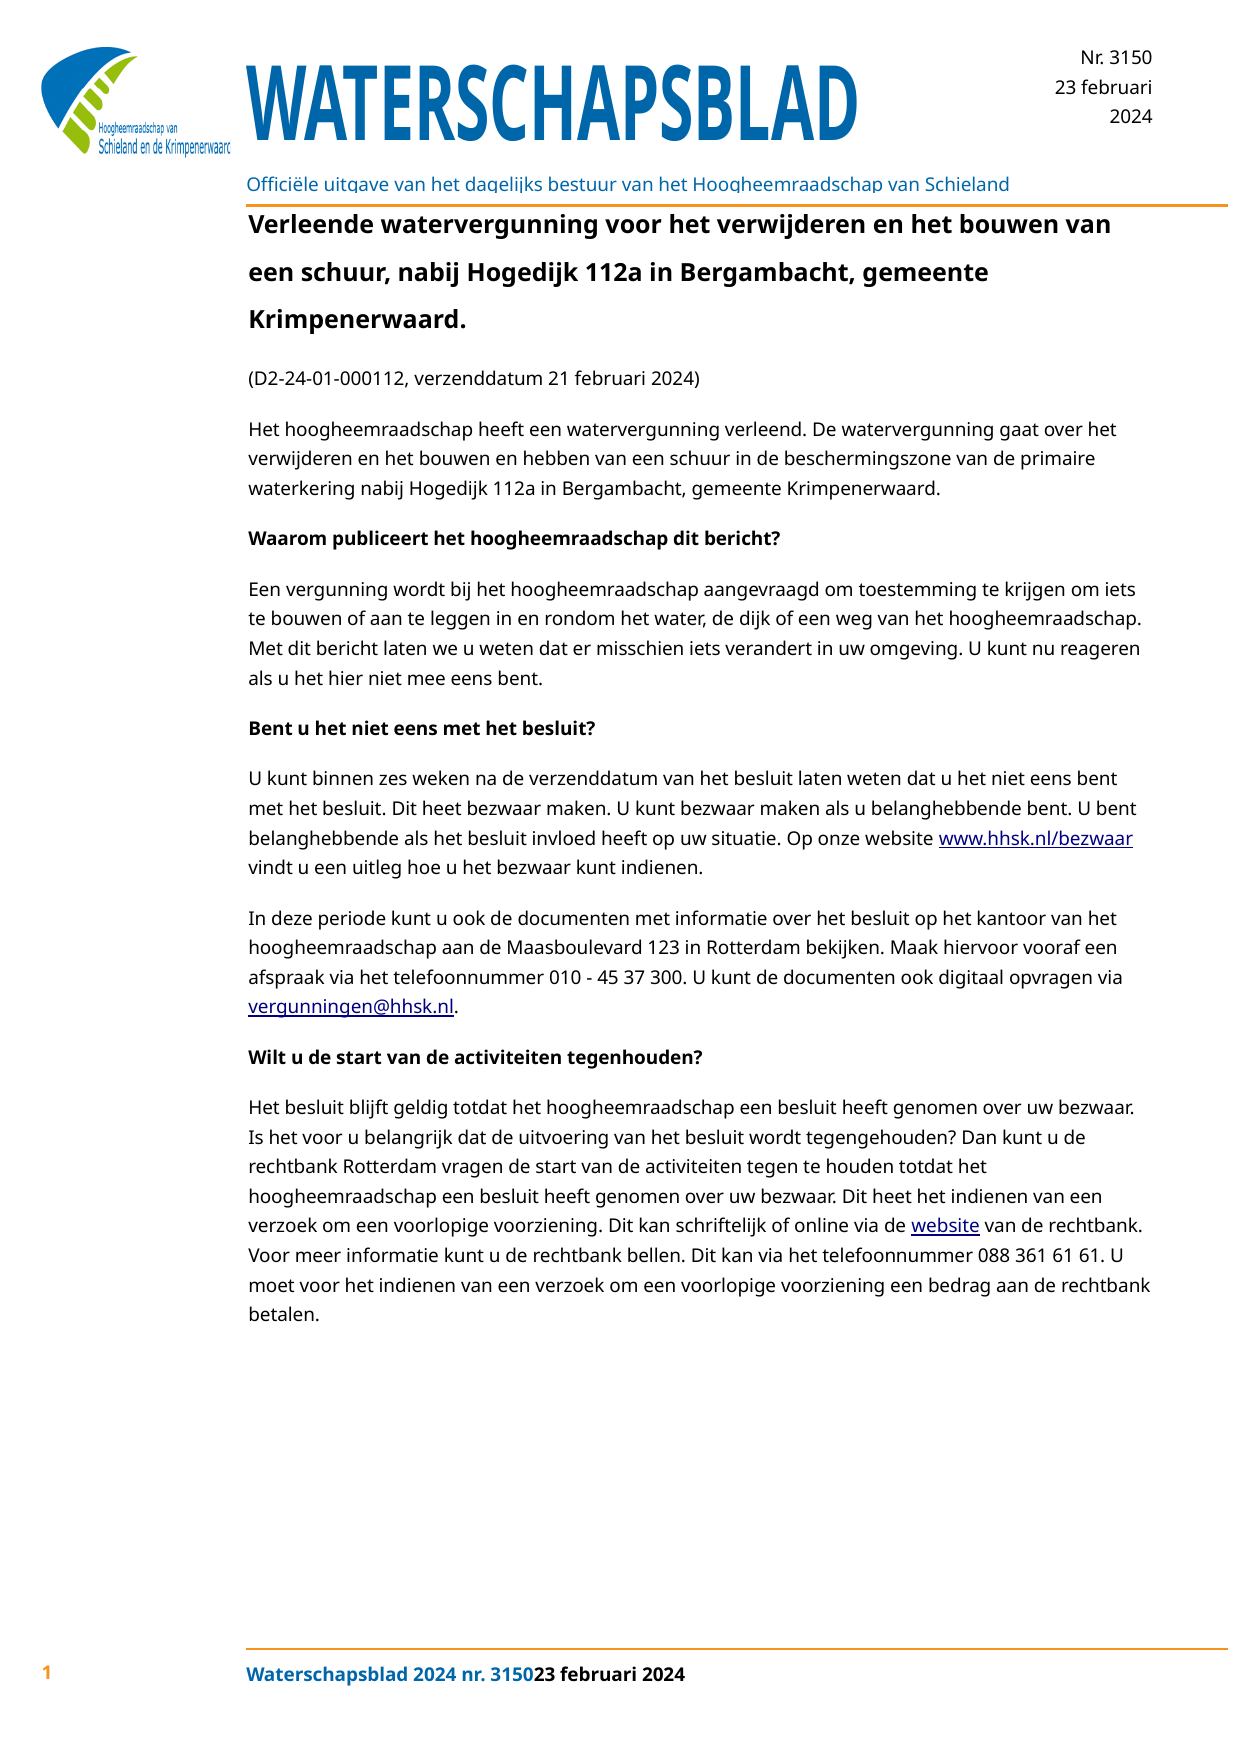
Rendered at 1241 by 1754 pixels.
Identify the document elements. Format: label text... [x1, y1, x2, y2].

text Wilt u de start van de activiteiten tegenhouden? [248, 1044, 1152, 1069]
picture [41, 47, 231, 172]
text In deze periode kunt u ook de documenten met informatie over het besluit op het kantoor van het hoogheemraadschap aan de Maasboulevard 123 in Rotterdam bekijken. Maak hiervoor vooraf een afspraak via het telefoonnummer 010 - 45 37 300. U kunt de documenten ook digitaal opvragen via vergunningen@hhsk.nl. [248, 905, 1152, 1019]
text Bent u het niet eens met het besluit? [248, 715, 1152, 741]
text Het hoogheemraadschap heeft een watervergunning verleend. De watervergunning gaat over het verwijderen en het bouwen en hebben van een schuur in de beschermingszone van de primaire waterkering nabij Hogedijk 112a in Bergambacht, gemeente Krimpenerwaard. [248, 416, 1152, 501]
text (D2-24-01-000112, verzenddatum 21 februari 2024) [248, 366, 1152, 391]
text U kunt binnen zes weken na de verzenddatum van het besluit laten weten dat u het niet eens bent met het besluit. Dit heet bezwaar maken. U kunt bezwaar maken als u belanghebbende bent. U bent belanghebbende als het besluit invloed heeft op uw situatie. Op onze website www.hhsk.nl/bezwaar vindt u een uitleg hoe u het bezwaar kunt indienen. [248, 766, 1152, 880]
text Verleende watervergunning voor het verwijderen en het bouwen van een schuur, nabij Hogedijk 112a in Bergambacht, gemeente Krimpenerwaard. [248, 207, 1152, 336]
text Het besluit blijft geldig totdat het hoogheemraadschap een besluit heeft genomen over uw bezwaar. Is het voor u belangrijk dat de uitvoering van het besluit wordt tegengehouden? Dan kunt u de rechtbank Rotterdam vragen de start van de activiteiten tegen te houden totdat het hoogheemraadschap een besluit heeft genomen over uw bezwaar. Dit heet het indienen van een verzoek om een voorlopige voorziening. Dit kan schriftelijk of online via de website van de rechtbank. Voor meer informatie kunt u de rechtbank bellen. Dit kan via het telefoonnummer 088 361 61 61. U moet voor het indienen van een verzoek om een voorlopige voorziening een bedrag aan de rechtbank betalen. [248, 1094, 1152, 1327]
text Een vergunning wordt bij het hoogheemraadschap aangevraagd om toestemming te krijgen om iets te bouwen of aan te leggen in en rondom het water, de dijk of een weg van het hoogheemraadschap. Met dit bericht laten we u weten dat er misschien iets verandert in uw omgeving. U kunt nu reageren als u het hier niet mee eens bent. [248, 576, 1152, 690]
text Waarom publiceert het hoogheemraadschap dit bericht? [248, 526, 1152, 551]
